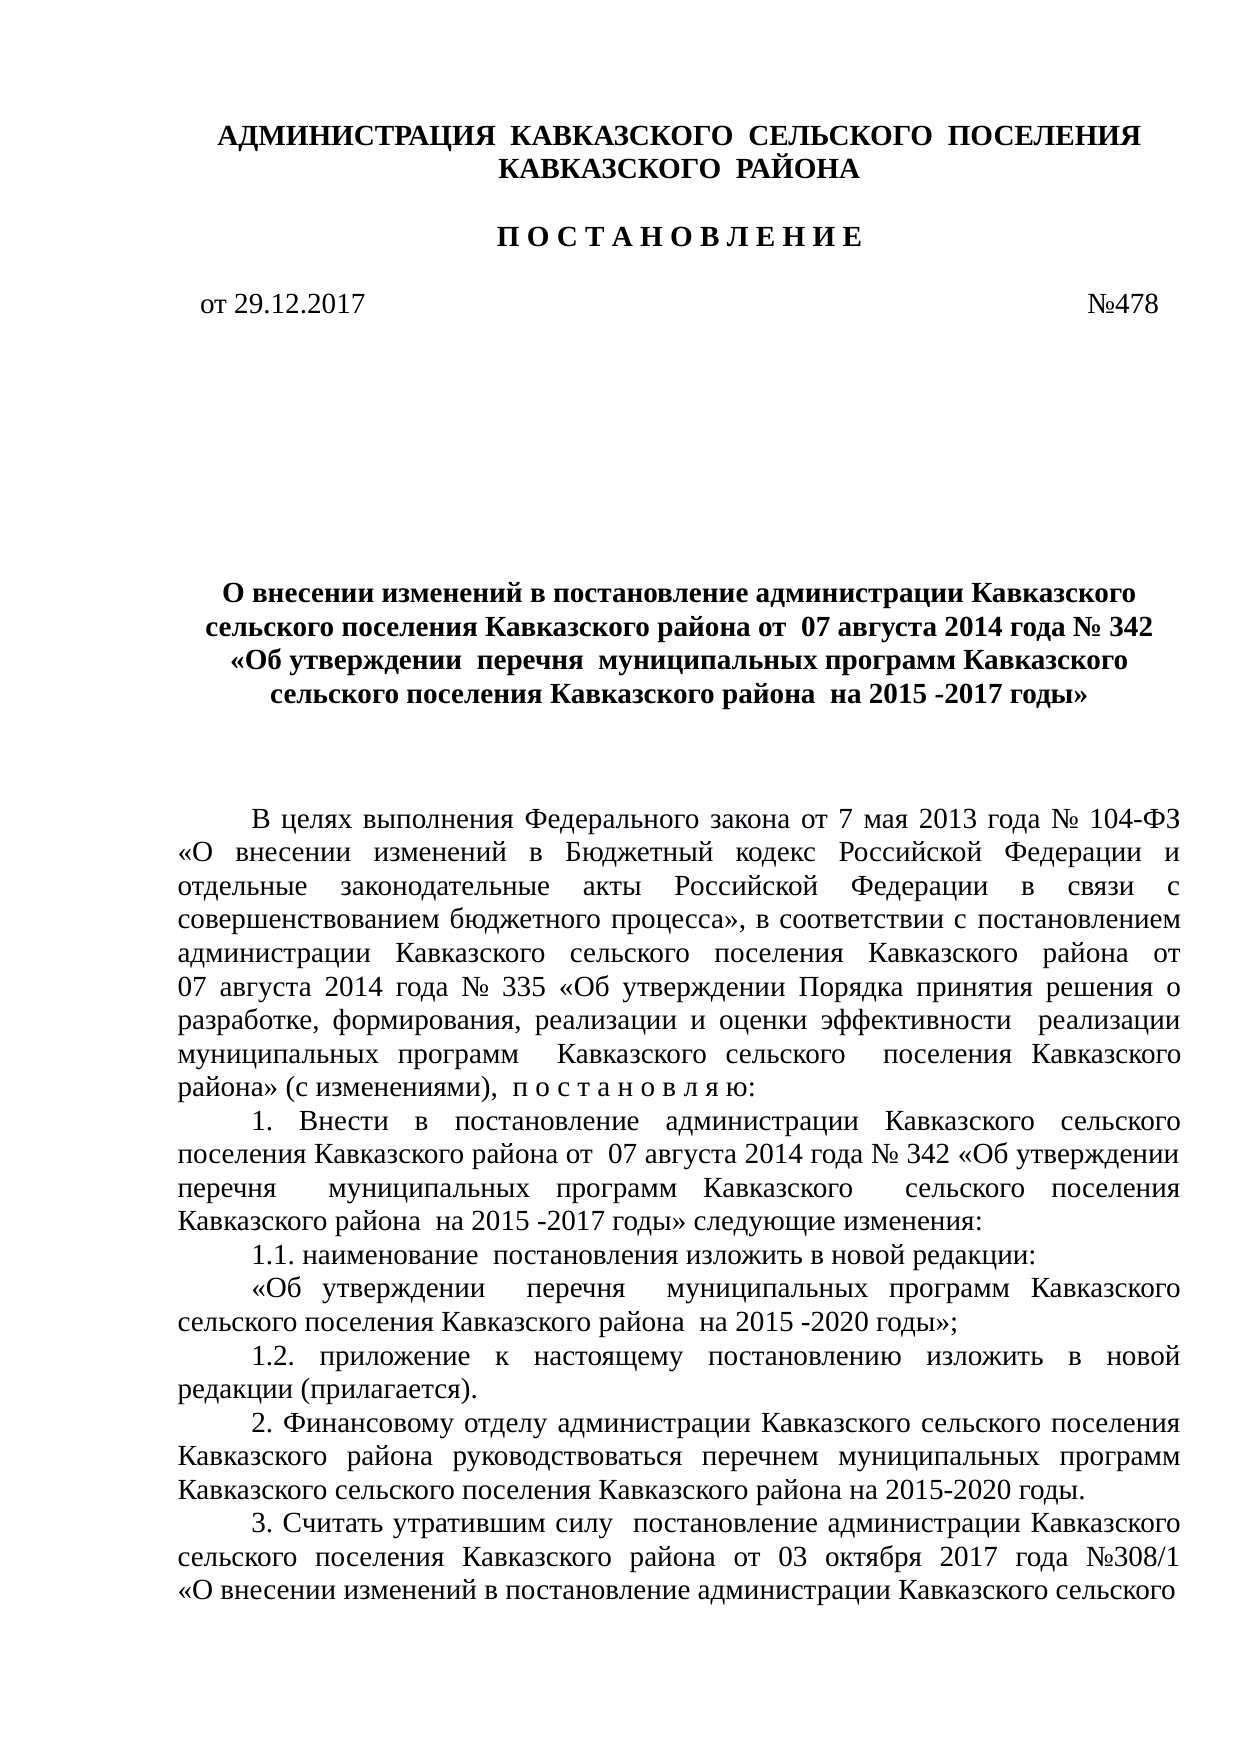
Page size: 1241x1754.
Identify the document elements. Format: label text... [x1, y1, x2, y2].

text П О С Т А Н О В Л Е Н И Е [177, 219, 1181, 252]
subtitle АДМИНИСТРАЦИЯ КАВКАЗСКОГО СЕЛЬСКОГО ПОСЕЛЕНИЯ [177, 118, 1181, 152]
text В целях выполнения Федерального закона от 7 мая 2013 года № 104-ФЗ «О внесении изменений в Бюджетный кодекс Российской Федерации и отдельные законодательные акты Российской Федерации в связи с совершенствованием бюджетного процесса», в соответствии с постановлением администрации Кавказского сельского поселения Кавказского района от 07 августа 2014 года № 335 «Об утверждении Порядка принятия решения о разработке, формирования, реализации и оценки эффективности реализации муниципальных программ Кавказского сельского поселения Кавказского района» (с изменениями), п о с т а н о в л я ю: [177, 801, 1181, 1103]
text КАВКАЗСКОГО РАЙОНА [177, 152, 1181, 185]
text 1.2. приложение к настоящему постановлению изложить в новой редакции (прилагается). [177, 1338, 1181, 1405]
text 1. Внести в постановление администрации Кавказского сельского поселения Кавказского района от 07 августа 2014 года № 342 «Об утверждении перечня муниципальных программ Кавказского сельского поселения Кавказского района на 2015 -2017 годы» следующие изменения: [177, 1103, 1181, 1237]
text О внесении изменений в постановление администрации Кавказского сельского поселения Кавказского района от 07 августа 2014 года № 342 «Об утверждении перечня муниципальных программ Кавказского сельского поселения Кавказского района на 2015 -2017 годы» [177, 575, 1181, 709]
text 3. Считать утратившим силу постановление администрации Кавказского сельского поселения Кавказского района от 03 октября 2017 года №308/1 «О внесении изменений в постановление администрации Кавказского сельского [177, 1505, 1181, 1606]
text «Об утверждении перечня муниципальных программ Кавказского сельского поселения Кавказского района на 2015 -2020 годы»; [177, 1271, 1181, 1338]
text 1.1. наименование постановления изложить в новой редакции: [177, 1237, 1181, 1271]
text 2. Финансовому отделу администрации Кавказского сельского поселения Кавказского района руководствоваться перечнем муниципальных программ Кавказского сельского поселения Кавказского района на 2015-2020 годы. [177, 1405, 1181, 1505]
text от 29.12.2017 №478 [177, 286, 1181, 319]
